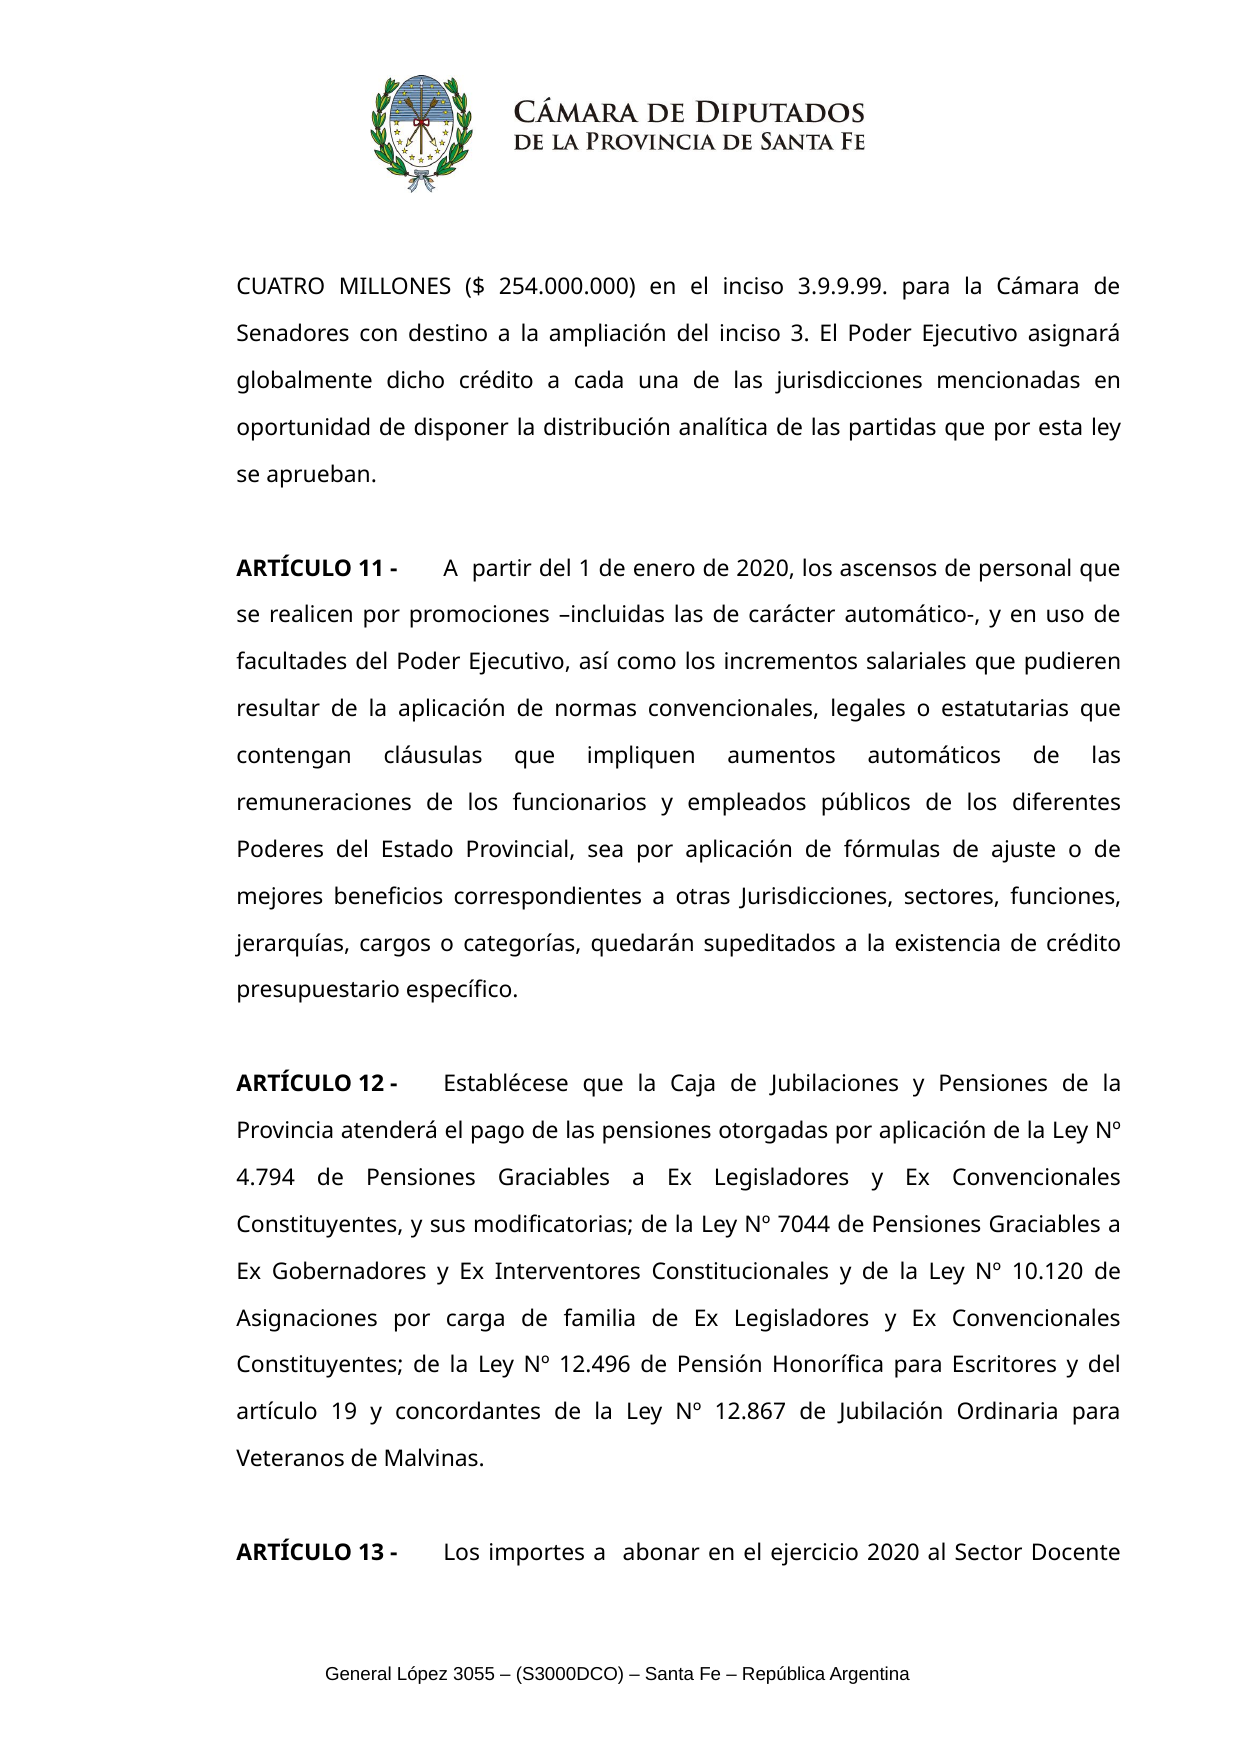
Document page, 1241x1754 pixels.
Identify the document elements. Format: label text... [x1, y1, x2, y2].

text CUATRO MILLONES ($ 254.000.000) en el inciso 3.9.9.99. para la Cámara de Senadores con destino a la ampliación del inciso 3. El Poder Ejecutivo asignará globalmente dicho crédito a cada una de las jurisdicciones mencionadas en oportunidad de disponer la distribución analítica de las partidas que por esta ley se aprueban. [236, 270, 1122, 489]
text ARTÍCULO 12 - Establécese que la Caja de Jubilaciones y Pensiones de la Provincia atenderá el pago de las pensiones otorgadas por aplicación de la Ley Nº 4.794 de Pensiones Graciables a Ex Legisladores y Ex Convencionales Constituyentes, y sus modificatorias; de la Ley Nº 7044 de Pensiones Graciables a Ex Gobernadores y Ex Interventores Constitucionales y de la Ley Nº 10.120 de Asignaciones por carga de familia de Ex Legisladores y Ex Convencionales Constituyentes; de la Ley Nº 12.496 de Pensión Honorífica para Escritores y del artículo 19 y concordantes de la Ley Nº 12.867 de Jubilación Ordinaria para Veteranos de Malvinas. [236, 1067, 1122, 1473]
text ARTÍCULO 11 - A partir del 1 de enero de 2020, los ascensos de personal que se realicen por promociones –incluidas las de carácter automático-, y en uso de facultades del Poder Ejecutivo, así como los incrementos salariales que pudieren resultar de la aplicación de normas convencionales, legales o estatutarias que contengan cláusulas que impliquen aumentos automáticos de las remuneraciones de los funcionarios y empleados públicos de los diferentes Poderes del Estado Provincial, sea por aplicación de fórmulas de ajuste o de mejores beneficios correspondientes a otras Jurisdicciones, sectores, funciones, jerarquías, cargos o categorías, quedarán supeditados a la existencia de crédito presupuestario específico. [236, 552, 1122, 1005]
picture [370, 75, 865, 197]
text ARTÍCULO 13 - Los importes a abonar en el ejercicio 2020 al Sector Docente [236, 1536, 1122, 1567]
